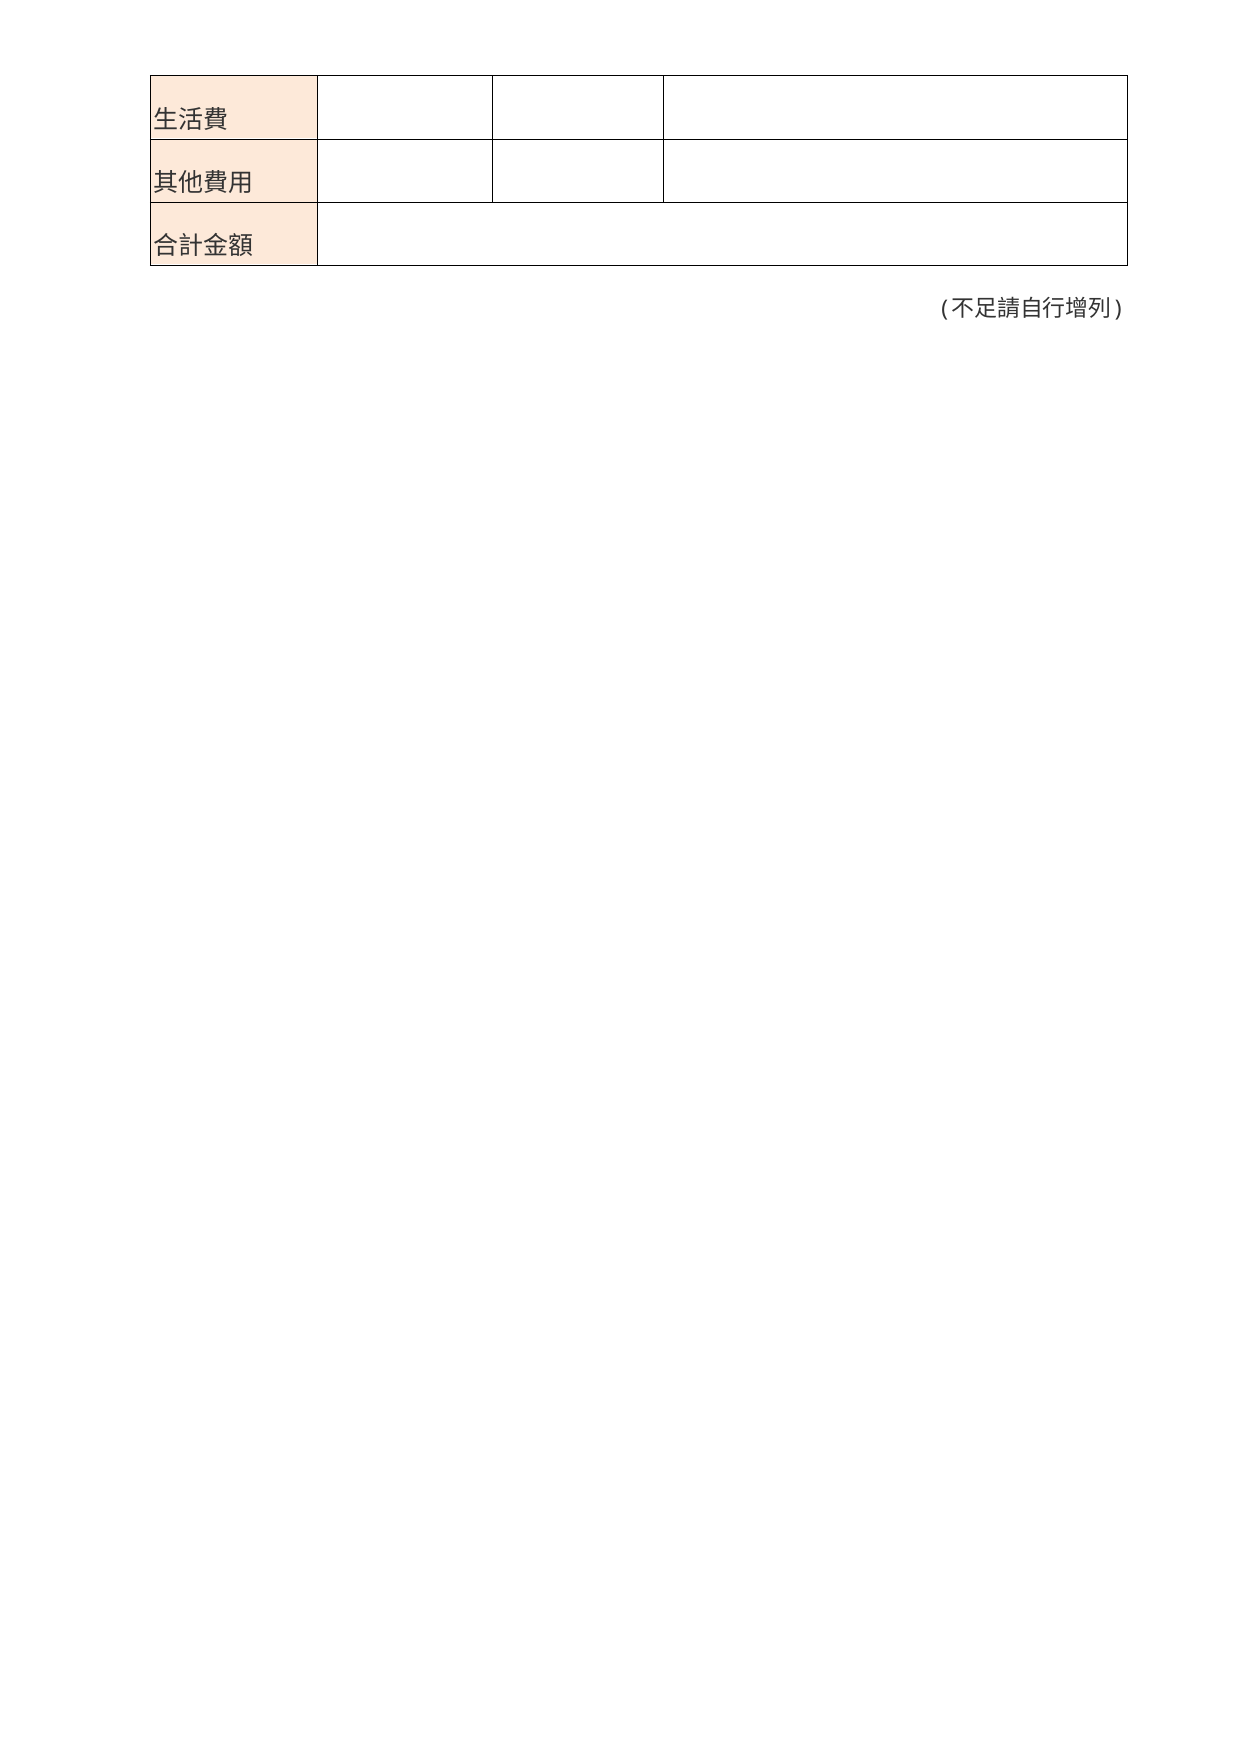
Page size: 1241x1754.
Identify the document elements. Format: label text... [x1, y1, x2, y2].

text (不足請自行增列) [149, 266, 1125, 327]
table_cell 其他費用 [151, 140, 317, 201]
table_cell [493, 140, 663, 201]
table_cell [318, 140, 492, 201]
table_cell [664, 76, 1127, 138]
table_cell [318, 203, 1127, 264]
table_cell 生活費 [151, 76, 317, 138]
table_cell [493, 76, 663, 138]
table_cell 合計金額 [151, 203, 317, 264]
table_cell [318, 76, 492, 138]
table_cell [664, 140, 1127, 201]
